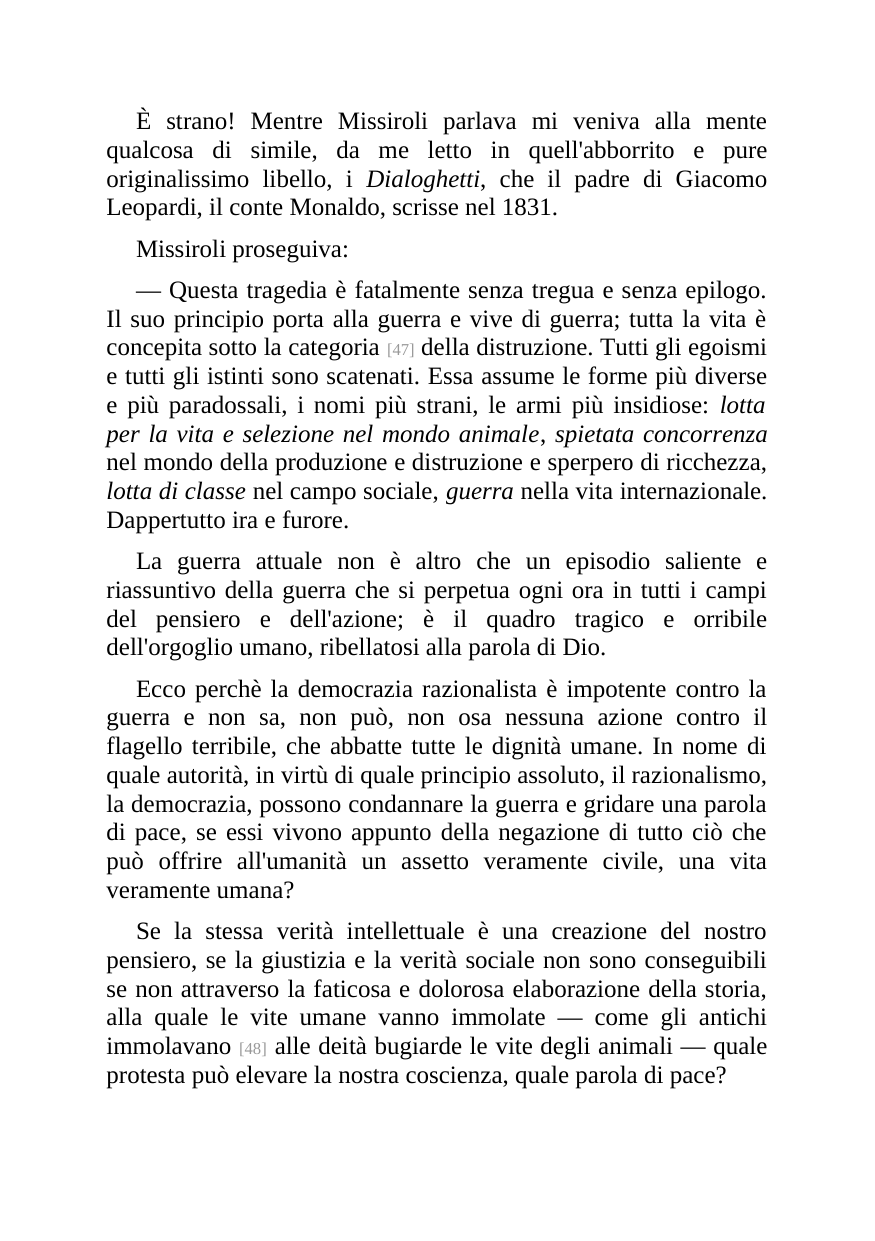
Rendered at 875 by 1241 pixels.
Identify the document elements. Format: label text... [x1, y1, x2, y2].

text È strano! Mentre Missiroli parlava mi veniva alla mente qualcosa di simile, da me letto in quell'abborrito e pure originalissimo libello, i Dialoghetti, che il padre di Giacomo Leopardi, il conte Monaldo, scrisse nel 1831. [106, 106, 768, 221]
text Se la stessa verità intellettuale è una creazione del nostro pensiero, se la giustizia e la verità sociale non sono conseguibili se non attraverso la faticosa e dolorosa elaborazione della storia, alla quale le vite umane vanno immolate — come gli antichi immolavano [48] alle deità bugiarde le vite degli animali — quale protesta può elevare la nostra coscienza, quale parola di pace? [106, 916, 768, 1089]
text Missiroli proseguiva: [106, 234, 768, 262]
text Ecco perchè la democrazia razionalista è impotente contro la guerra e non sa, non può, non osa nessuna azione contro il flagello terribile, che abbatte tutte le dignità umane. In nome di quale autorità, in virtù di quale principio assoluto, il razionalismo, la democrazia, possono condannare la guerra e gridare una parola di pace, se essi vivono appunto della negazione di tutto ciò che può offrire all'umanità un assetto veramente civile, una vita veramente umana? [106, 674, 768, 904]
text — Questa tragedia è fatalmente senza tregua e senza epilogo. Il suo principio porta alla guerra e vive di guerra; tutta la vita è concepita sotto la categoria [47] della distruzione. Tutti gli egoismi e tutti gli istinti sono scatenati. Essa assume le forme più diverse e più paradossali, i nomi più strani, le armi più insidiose: lotta per la vita e selezione nel mondo animale, spietata concorrenza nel mondo della produzione e distruzione e sperpero di ricchezza, lotta di classe nel campo sociale, guerra nella vita internazionale. Dappertutto ira e furore. [106, 275, 768, 534]
text La guerra attuale non è altro che un episodio saliente e riassuntivo della guerra che si perpetua ogni ora in tutti i campi del pensiero e dell'azione; è il quadro tragico e orribile dell'orgoglio umano, ribellatosi alla parola di Dio. [106, 546, 768, 661]
